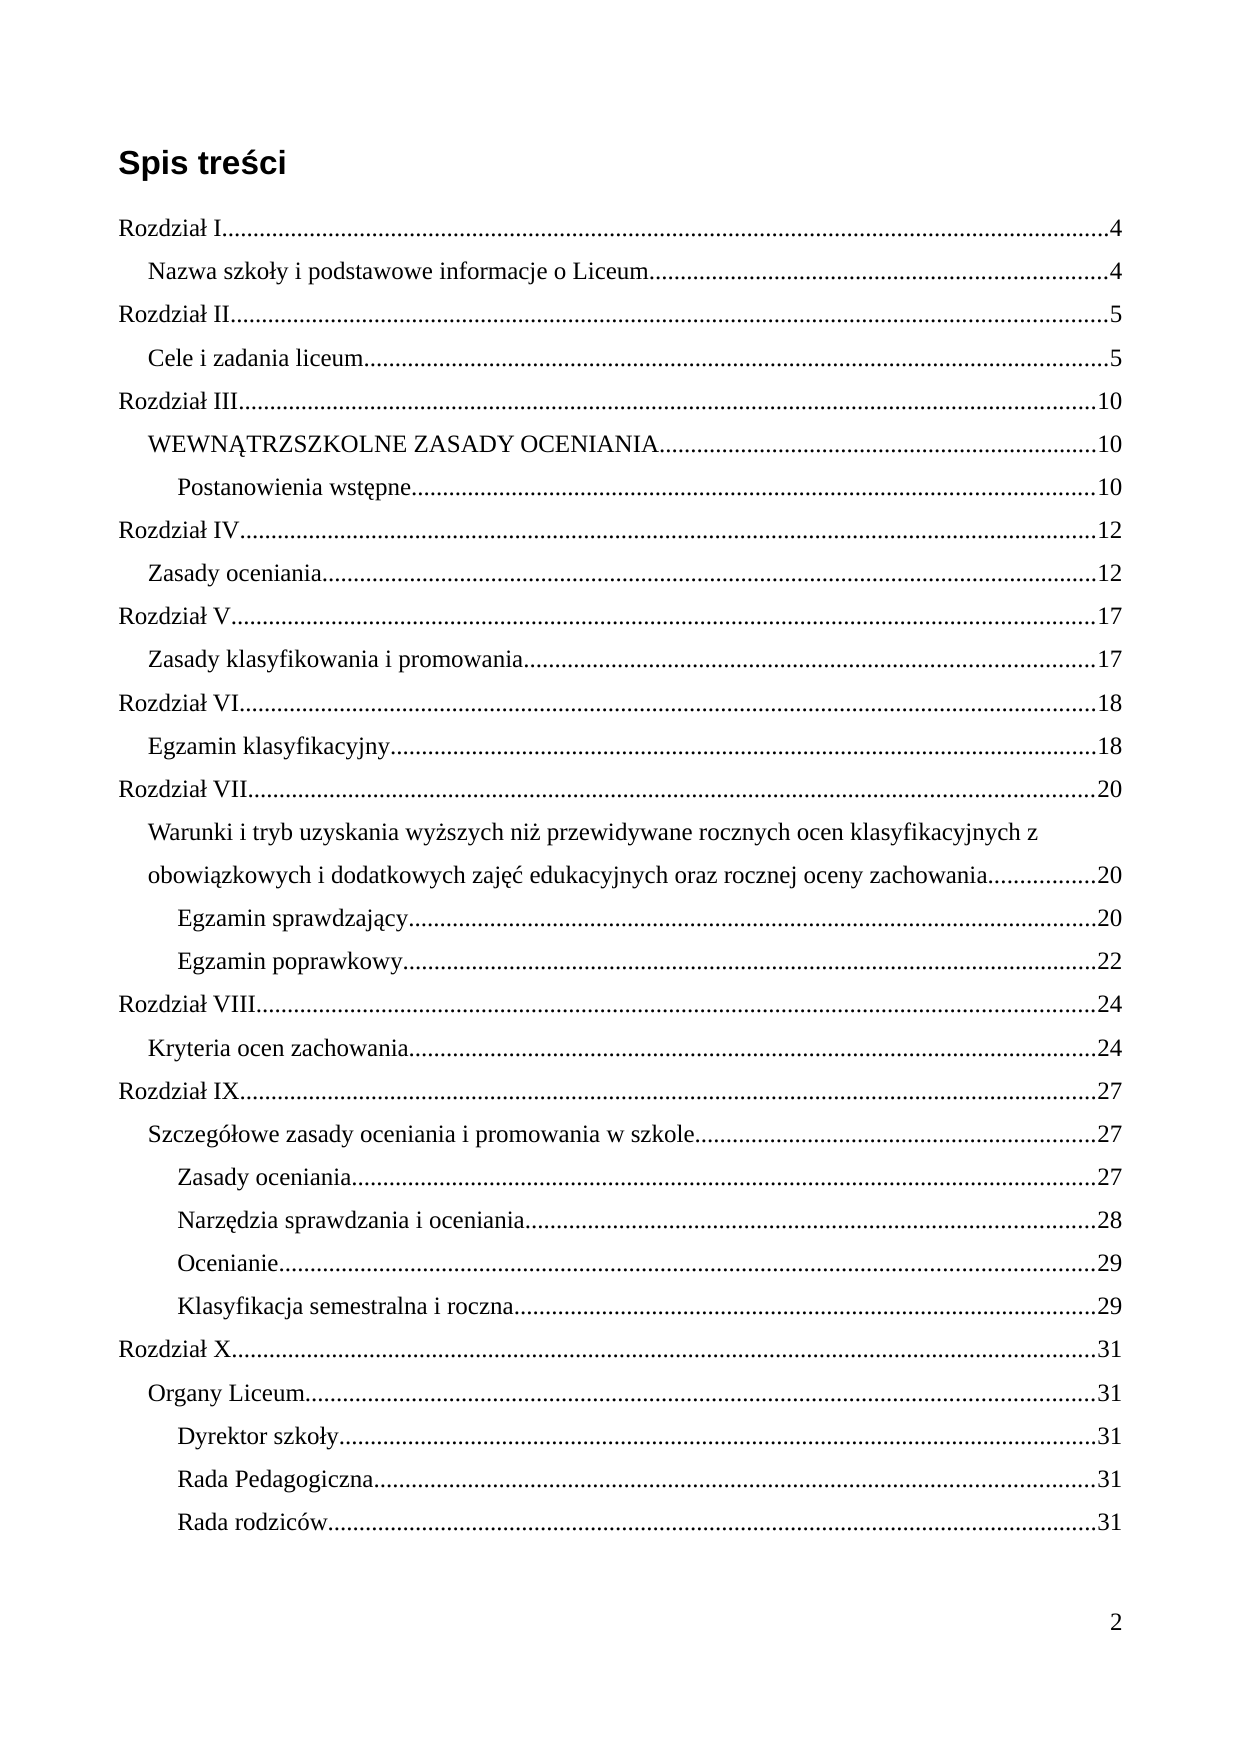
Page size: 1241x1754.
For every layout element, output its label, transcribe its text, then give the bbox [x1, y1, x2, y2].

text Rozdział VI 18 [118, 688, 1122, 716]
text Egzamin klasyfikacyjny 18 [148, 731, 1122, 759]
text WEWNĄTRZSZKOLNE ZASADY OCENIANIA 10 [148, 429, 1122, 458]
text Rozdział VIII 24 [118, 989, 1122, 1018]
text Rada rodziców 31 [177, 1507, 1122, 1536]
text Rozdział II 5 [118, 299, 1122, 328]
text Rada Pedagogiczna 31 [177, 1464, 1122, 1493]
text Dyrektor szkoły 31 [177, 1421, 1122, 1449]
text Rozdział X 31 [118, 1334, 1122, 1363]
text Zasady oceniania 27 [177, 1162, 1122, 1191]
text Cele i zadania liceum 5 [148, 343, 1122, 371]
text Egzamin poprawkowy 22 [177, 946, 1122, 975]
text Rozdział IV 12 [118, 515, 1122, 544]
subtitle Spis treści [118, 143, 1122, 182]
text Egzamin sprawdzający 20 [177, 903, 1122, 932]
text Ocenianie 29 [177, 1248, 1122, 1277]
text Postanowienia wstępne 10 [177, 472, 1122, 501]
text Rozdział I 4 [118, 213, 1122, 242]
text Warunki i tryb uzyskania wyższych niż przewidywane rocznych ocen klasyfikacyjnych z obowiązkowych i dodatkowych zajęć edukacyjnych oraz rocznej oceny zachowania 20 [148, 817, 1122, 889]
text Rozdział V 17 [118, 601, 1122, 630]
text Zasady klasyfikowania i promowania 17 [148, 644, 1122, 673]
text Szczegółowe zasady oceniania i promowania w szkole 27 [148, 1119, 1122, 1148]
text Zasady oceniania 12 [148, 558, 1122, 587]
text Narzędzia sprawdzania i oceniania 28 [177, 1205, 1122, 1234]
text Nazwa szkoły i podstawowe informacje o Liceum 4 [148, 256, 1122, 285]
text Kryteria ocen zachowania 24 [148, 1033, 1122, 1061]
text Rozdział IX 27 [118, 1076, 1122, 1104]
text Rozdział VII 20 [118, 774, 1122, 803]
text Klasyfikacja semestralna i roczna 29 [177, 1291, 1122, 1320]
text Rozdział III 10 [118, 386, 1122, 414]
text Organy Liceum 31 [148, 1378, 1122, 1406]
